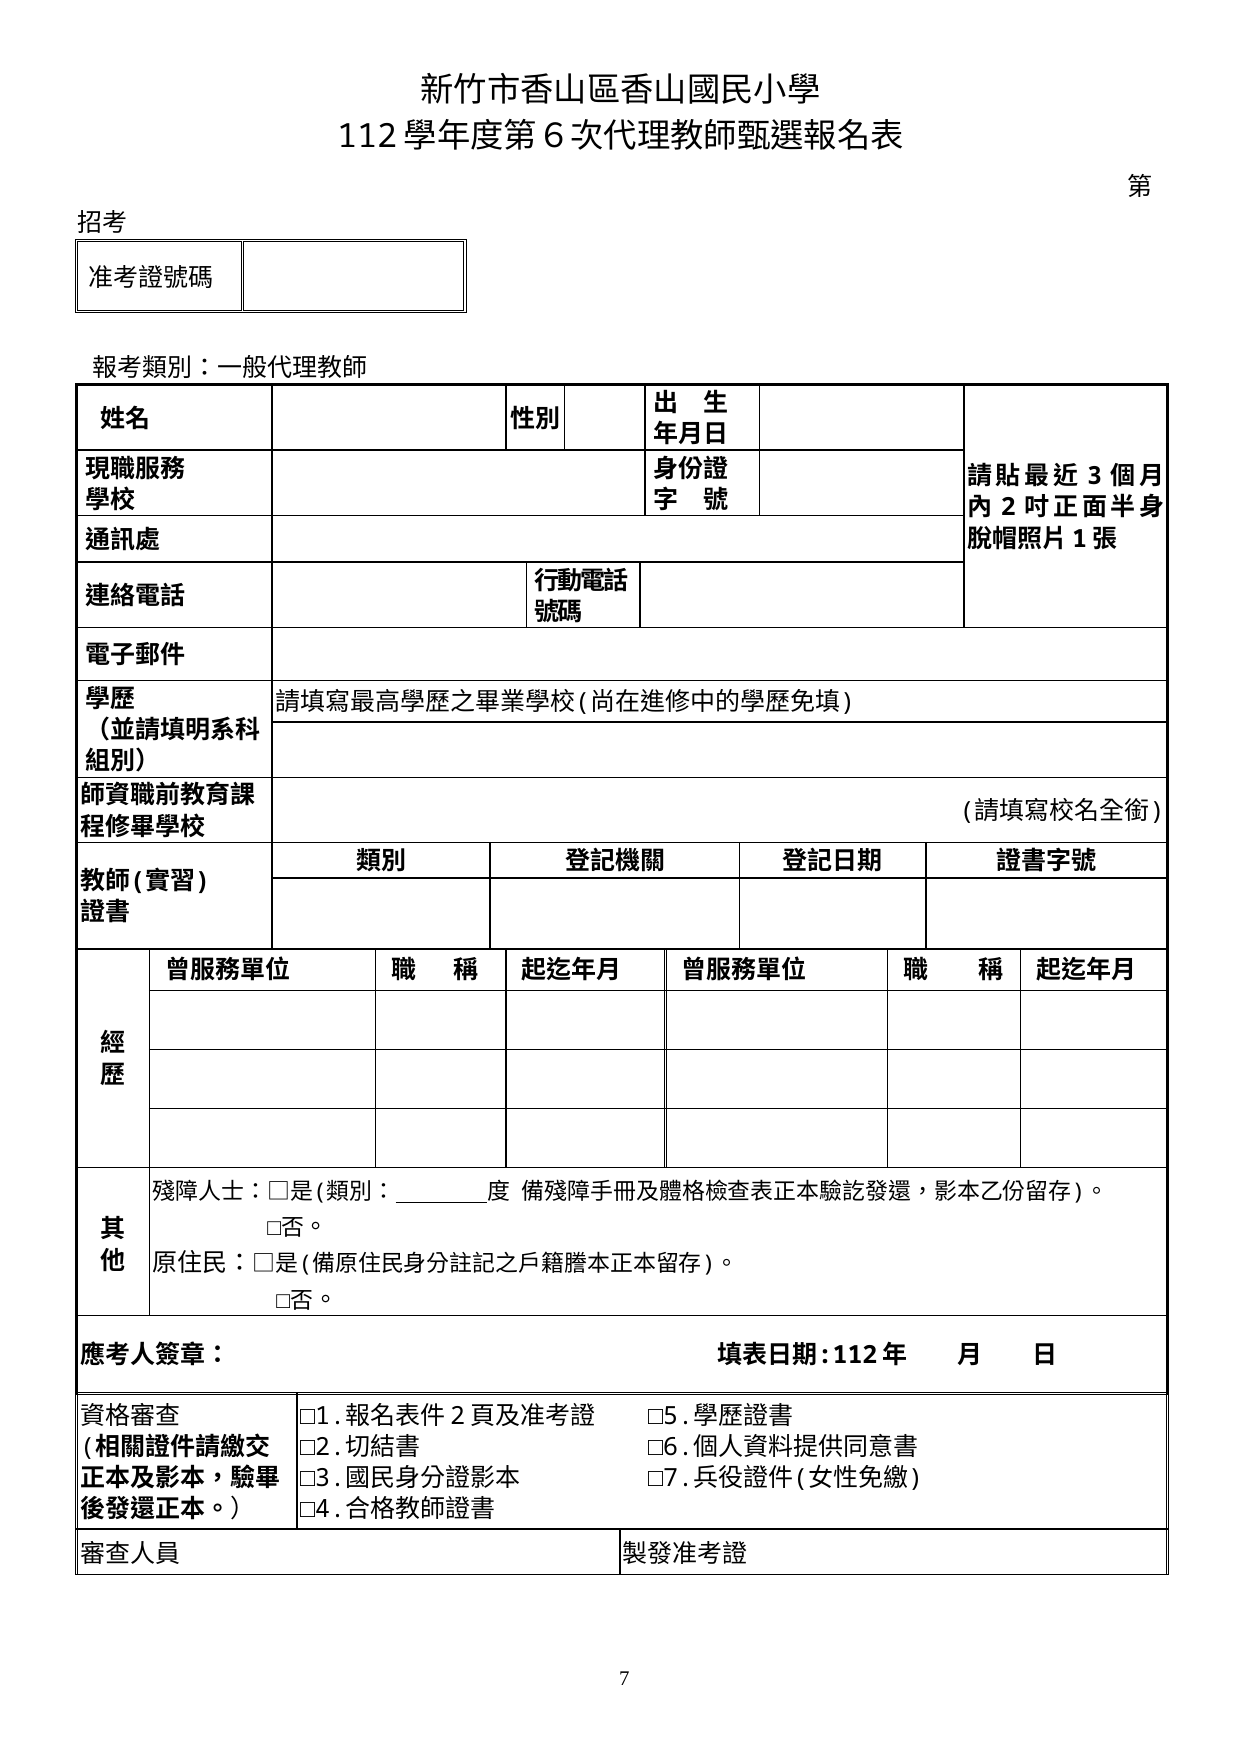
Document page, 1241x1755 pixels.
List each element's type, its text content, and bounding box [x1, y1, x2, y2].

table_cell 殘障人士：□是(類別： 度 備殘障手冊及體格檢查表正本驗訖發還，影本乙份留存)。 □否。 原住民：□是(備原住民身分註記之戶籍謄本正本留存)。 □否。 [150, 1168, 1166, 1315]
table_cell [150, 1109, 375, 1167]
table_cell [667, 991, 887, 1048]
table_cell 職 稱 [888, 950, 1020, 989]
text 報考類別：一般代理教師 [77, 347, 1163, 383]
table_cell [273, 723, 1166, 777]
table_cell [667, 1050, 887, 1108]
table_cell 電子郵件 [78, 628, 271, 680]
table_cell □5.學歷證書 □6.個人資料提供同意書 □7.兵役證件(女性免繳) [645, 1395, 1166, 1528]
table_cell [927, 879, 1166, 948]
table_cell 登記日期 [740, 843, 925, 877]
table_cell 審查人員 [78, 1530, 619, 1574]
table_cell [1021, 1050, 1166, 1108]
table_cell [507, 991, 664, 1048]
table_header [565, 386, 644, 449]
table_cell 起迄年月 [1021, 950, 1166, 989]
table_cell [376, 1109, 505, 1167]
table_cell 師資職前教育課程修畢學校 [78, 778, 271, 842]
table_header 性別 [507, 386, 564, 449]
table_cell [667, 1109, 887, 1167]
table_cell [1021, 991, 1166, 1048]
table_cell [273, 628, 1166, 680]
table_cell 請填寫最高學歷之畢業學校(尚在進修中的學歷免填) [273, 681, 1166, 721]
table_cell [1021, 1109, 1166, 1167]
table_cell 起迄年月 [507, 950, 664, 989]
table_cell 曾服務單位 [150, 950, 375, 989]
table_cell 登記機關 [491, 843, 739, 877]
table_cell [888, 1050, 1020, 1108]
table_cell [273, 879, 489, 948]
table_header [244, 242, 463, 310]
table_header 出 生 年月日 [646, 386, 759, 449]
table_cell [273, 563, 526, 627]
table_cell [273, 451, 644, 514]
table_cell 連絡電話 [78, 563, 271, 627]
table_cell 其 他 [78, 1168, 149, 1315]
table_cell □1.報名表件2頁及准考證 □2.切結書 □3.國民身分證影本 □4.合格教師證書 [298, 1395, 645, 1528]
table_cell [376, 1050, 505, 1108]
text 112學年度第６次代理教師甄選報名表 [77, 121, 1163, 154]
table_cell 類別 [273, 843, 489, 877]
table_cell [888, 1109, 1020, 1167]
table_header [760, 386, 963, 449]
table_cell 職 稱 [376, 950, 505, 989]
table_cell 證書字號 [927, 843, 1166, 877]
table_cell 學歷 （並請填明系科組別） [78, 681, 271, 777]
table_cell [507, 1050, 664, 1108]
table_cell [760, 451, 963, 514]
table_cell 行動電話號碼 [527, 563, 639, 627]
table_cell [273, 516, 963, 561]
table_cell [507, 1109, 664, 1167]
text 新竹市香山區香山國民小學 [77, 75, 1163, 108]
table_cell 教師(實習) 證書 [78, 843, 271, 948]
table_cell 經 歷 [78, 950, 149, 1167]
table_header 請貼最近3個月內2吋正面半身脫帽照片1張 [965, 386, 1166, 627]
table_cell [641, 563, 963, 627]
table_header 准考證號碼 [78, 242, 241, 310]
table_cell 資格審查 (相關證件請繳交正本及影本，驗畢後發還正本。） [78, 1395, 296, 1528]
table_cell [740, 879, 925, 948]
table_cell 製發准考證 [621, 1530, 1166, 1574]
table_header 姓名 [78, 386, 271, 449]
table_cell 曾服務單位 [667, 950, 887, 989]
table_cell [888, 991, 1020, 1048]
table_cell 通訊處 [78, 516, 271, 561]
table_cell [376, 991, 505, 1048]
table_cell 現職服務 學校 [78, 451, 271, 514]
table_header [273, 386, 505, 449]
table_cell [150, 991, 375, 1048]
table_cell [491, 879, 739, 948]
text 第 招考 [77, 167, 1163, 239]
table_cell [150, 1050, 375, 1108]
table_cell 應考人簽章： 填表日期:112年 月 日 [78, 1316, 1166, 1392]
table_cell (請填寫校名全銜) [273, 778, 1166, 842]
table_cell 身份證 字 號 [646, 451, 759, 514]
